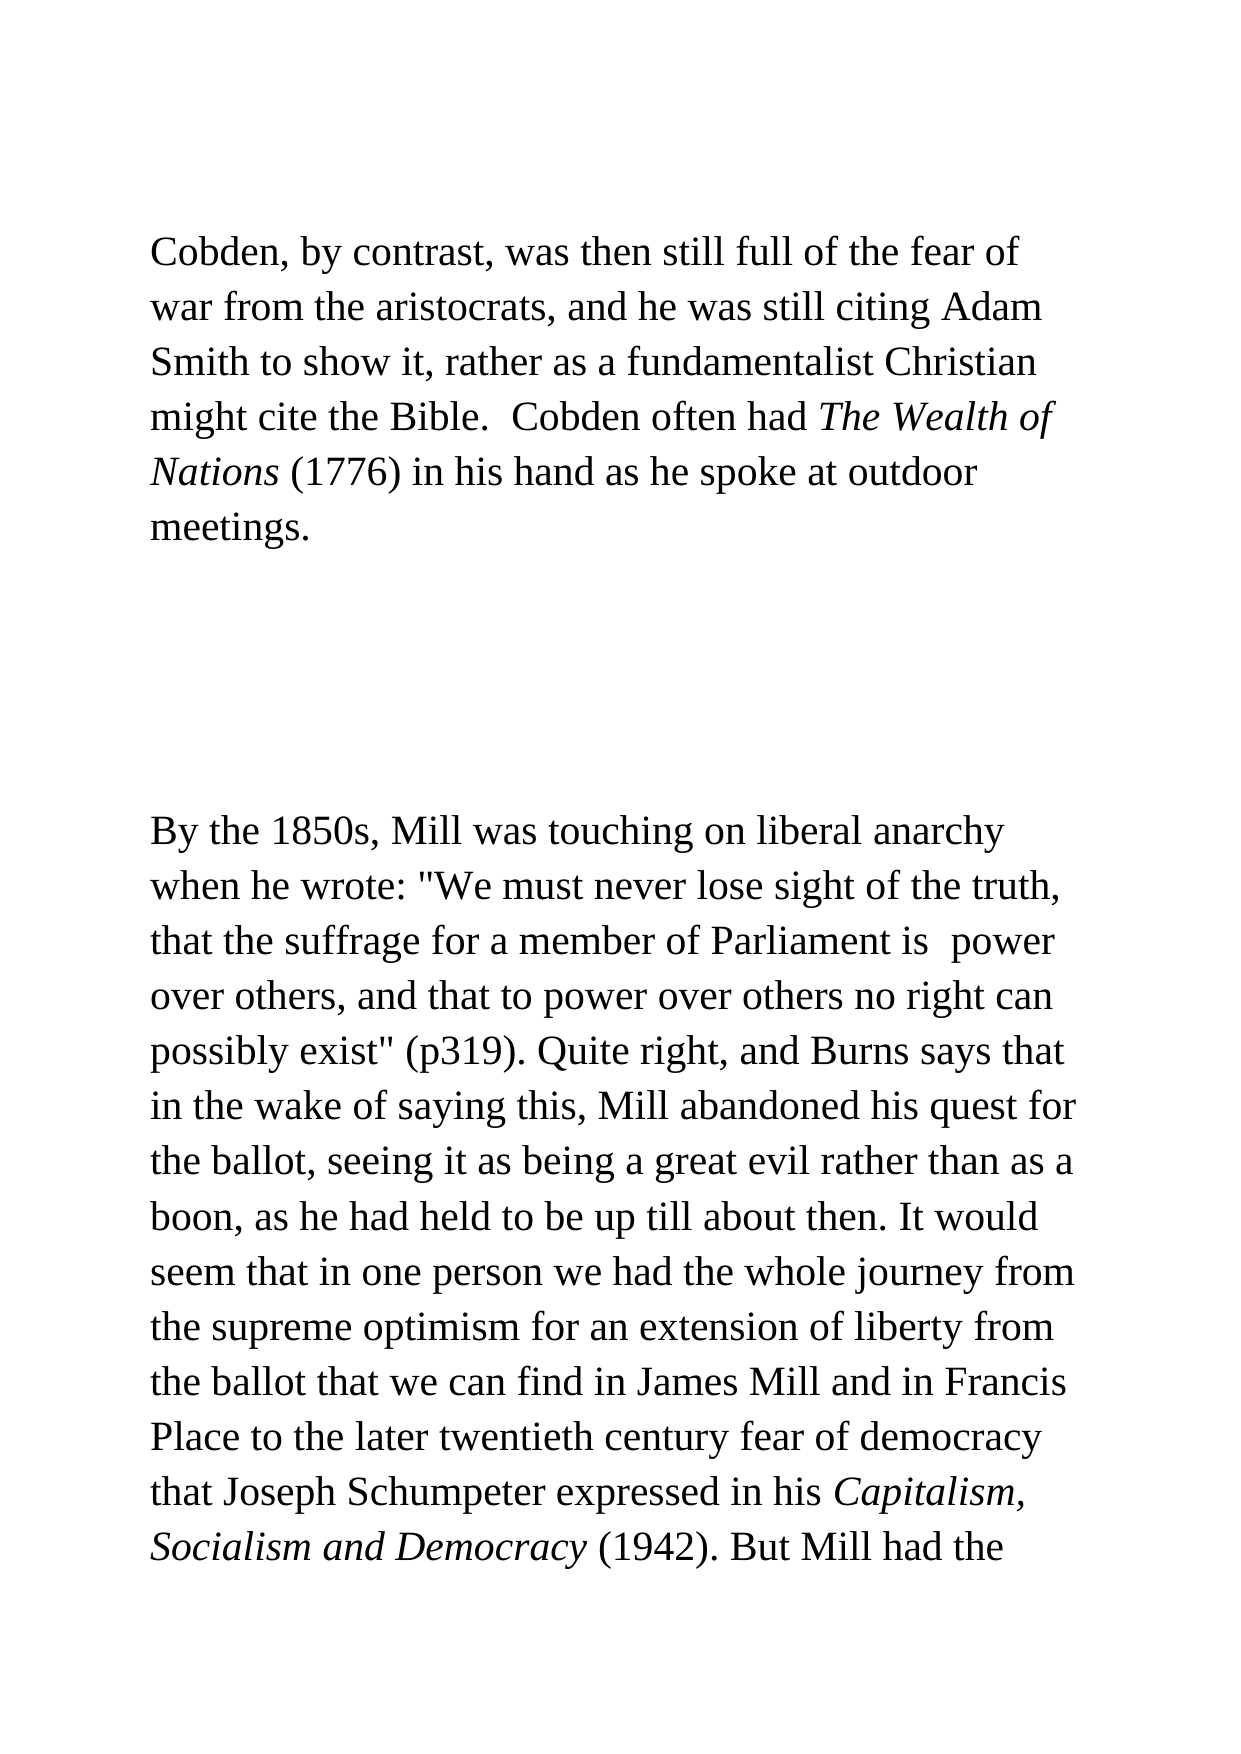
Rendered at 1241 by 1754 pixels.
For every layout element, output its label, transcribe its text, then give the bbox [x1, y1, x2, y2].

text By the 1850s, Mill was touching on liberal anarchy when he wrote: "We must never lose sight of the truth, that the suffrage for a member of Parliament is power over others, and that to power over others no right can possibly exist" (p319). Quite right, and Burns says that in the wake of saying this, Mill abandoned his quest for the ballot, seeing it as being a great evil rather than as a boon, as he had held to be up till about then. It would seem that in one person we had the whole journey from the supreme optimism for an extension of liberty from the ballot that we can find in James Mill and in Francis Place to the later twentieth century fear of democracy that Joseph Schumpeter expressed in his Capitalism, Socialism and Democracy (1942). But Mill had the [150, 805, 1090, 1569]
text Cobden, by contrast, was then still full of the fear of war from the aristocrats, and he was still citing Adam Smith to show it, rather as a fundamentalist Christian might cite the Bible. Cobden often had The Wealth of Nations (1776) in his hand as he spoke at outdoor meetings. [150, 226, 1090, 549]
